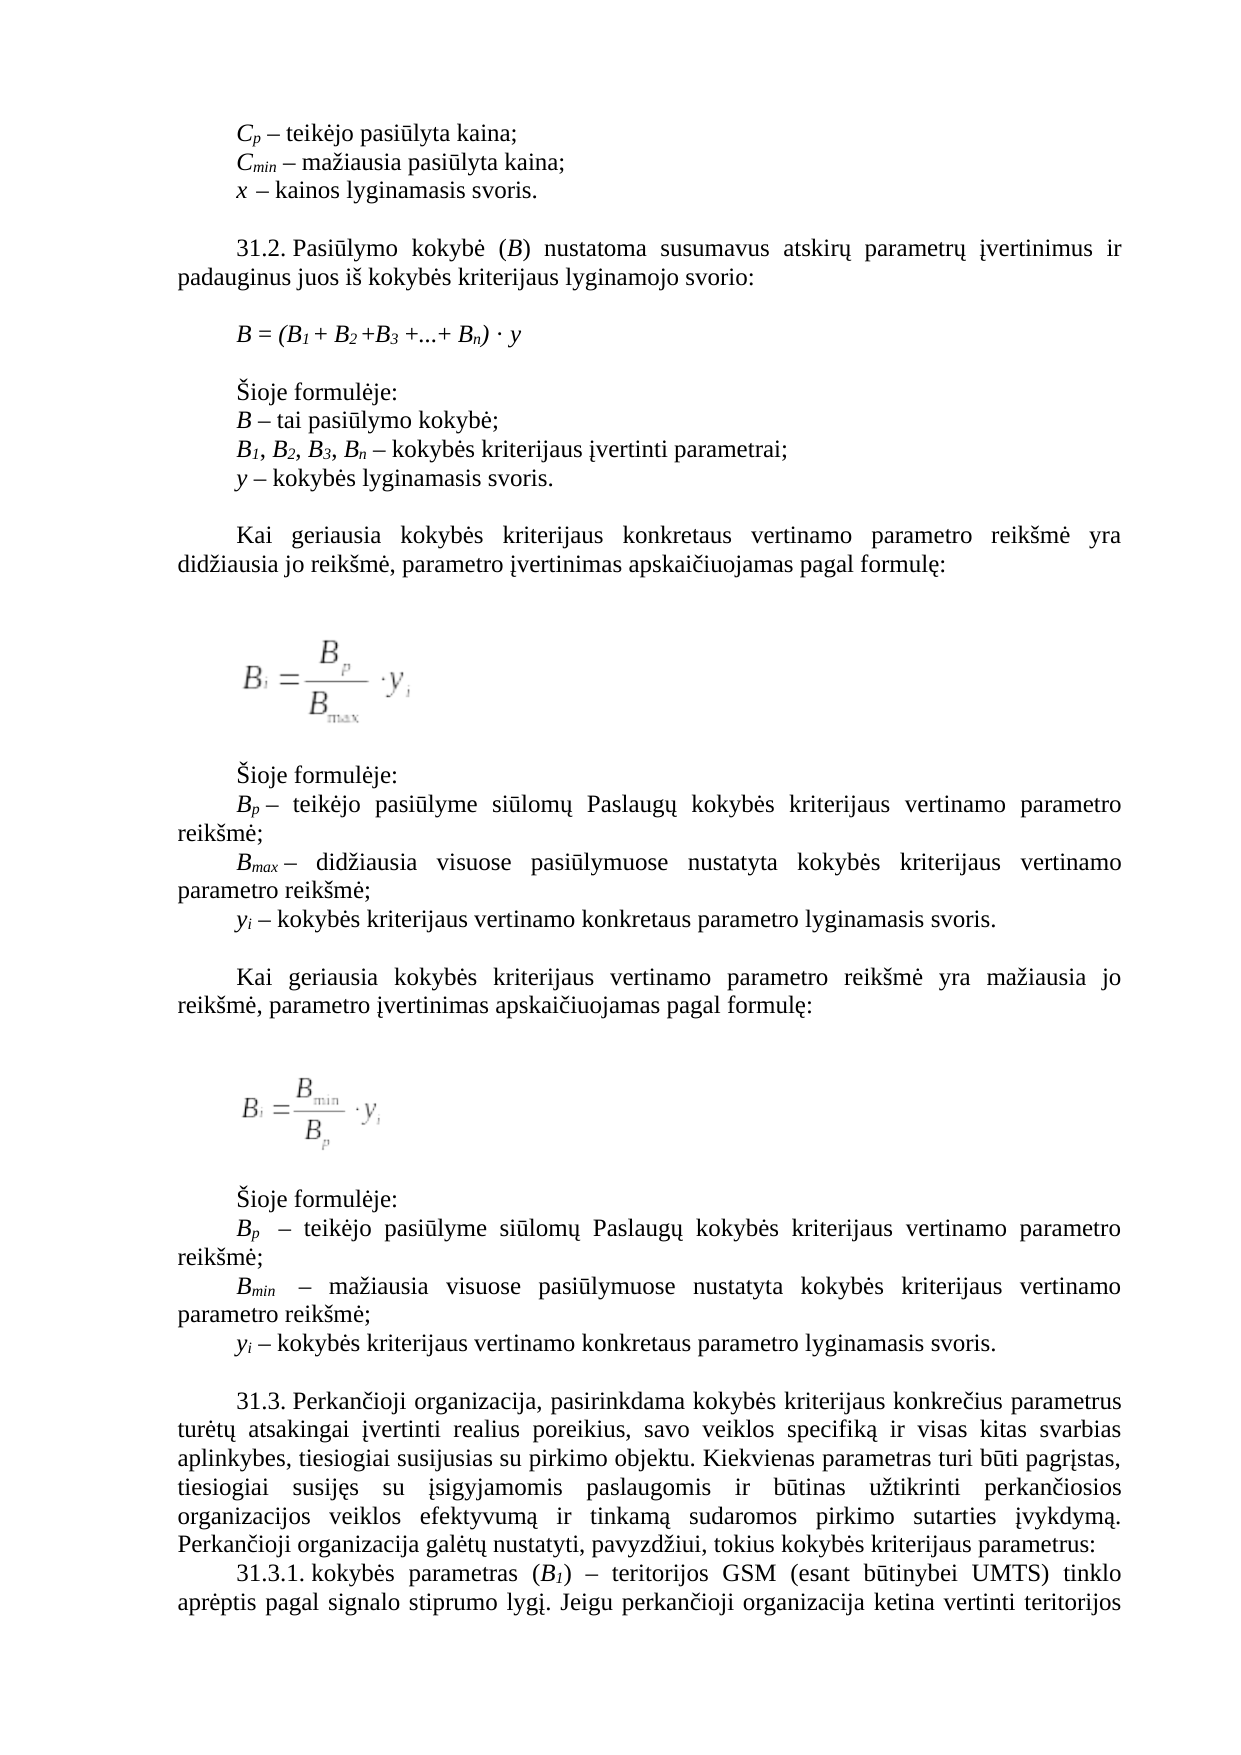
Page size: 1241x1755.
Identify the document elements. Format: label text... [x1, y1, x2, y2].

text Cmin – mažiausia pasiūlyta kaina; [177, 147, 1122, 176]
text B = (B1 + B2 +B3 +...+ Bn) · y [177, 319, 1122, 348]
text Šioje formulėje: [177, 377, 1122, 406]
text Šioje formulėje: [177, 1184, 1122, 1213]
text Bmin – mažiausia visuose pasiūlymuose nustatyta kokybės kriterijaus vertinamo parametro reikšmė; [177, 1271, 1122, 1328]
text yi – kokybės kriterijaus vertinamo konkretaus parametro lyginamasis svoris. [177, 1328, 1122, 1357]
text Kai geriausia kokybės kriterijaus konkretaus vertinamo parametro reikšmė yra didžiausia jo reikšmė, parametro įvertinimas apskaičiuojamas pagal formulę: [177, 521, 1122, 578]
text Kai geriausia kokybės kriterijaus vertinamo parametro reikšmė yra mažiausia jo reikšmė, parametro įvertinimas apskaičiuojamas pagal formulę: [177, 962, 1122, 1019]
text 31.3. Perkančioji organizacija, pasirinkdama kokybės kriterijaus konkrečius parametrus turėtų atsakingai įvertinti realius poreikius, savo veiklos specifiką ir visas kitas svarbias aplinkybes, tiesiogiai susijusias su pirkimo objektu. Kiekvienas parametras turi būti pagrįstas, tiesiogiai susijęs su įsigyjamomis paslaugomis ir būtinas užtikrinti perkančiosios organizacijos veiklos efektyvumą ir tinkamą sudaromos pirkimo sutarties įvykdymą. Perkančioji organizacija galėtų nustatyti, pavyzdžiui, tokius kokybės kriterijaus parametrus: [177, 1386, 1122, 1558]
text 31.2. Pasiūlymo kokybė (B) nustatoma susumavus atskirų parametrų įvertinimus ir padauginus juos iš kokybės kriterijaus lyginamojo svorio: [177, 233, 1122, 291]
text Cp – teikėjo pasiūlyta kaina; [177, 118, 1122, 147]
text 31.3.1. kokybės parametras (B1) – teritorijos GSM (esant būtinybei UMTS) tinklo aprėptis pagal signalo stiprumo lygį. Jeigu perkančioji organizacija ketina vertinti teritorijos [177, 1558, 1122, 1616]
text Šioje formulėje: [177, 761, 1122, 789]
text Bi=Bmin/Bp*yi [177, 1048, 1122, 1156]
text x – kainos lyginamasis svoris. [177, 176, 1122, 204]
text yi – kokybės kriterijaus vertinamo konkretaus parametro lyginamasis svoris. [177, 904, 1122, 933]
text B – tai pasiūlymo kokybė; [177, 406, 1122, 434]
text Bp – teikėjo pasiūlyme siūlomų Paslaugų kokybės kriterijaus vertinamo parametro reikšmė; [177, 1213, 1122, 1271]
text y – kokybės lyginamasis svoris. [177, 463, 1122, 492]
text B1, B2, B3, Bn – kokybės kriterijaus įvertinti parametrai; [177, 434, 1122, 463]
text Bmax – didžiausia visuose pasiūlymuose nustatyta kokybės kriterijaus vertinamo parametro reikšmė; [177, 847, 1122, 904]
text Bp – teikėjo pasiūlyme siūlomų Paslaugų kokybės kriterijaus vertinamo parametro reikšmė; [177, 789, 1122, 847]
text Bi=Bp/Bmax*yi [177, 607, 1122, 732]
